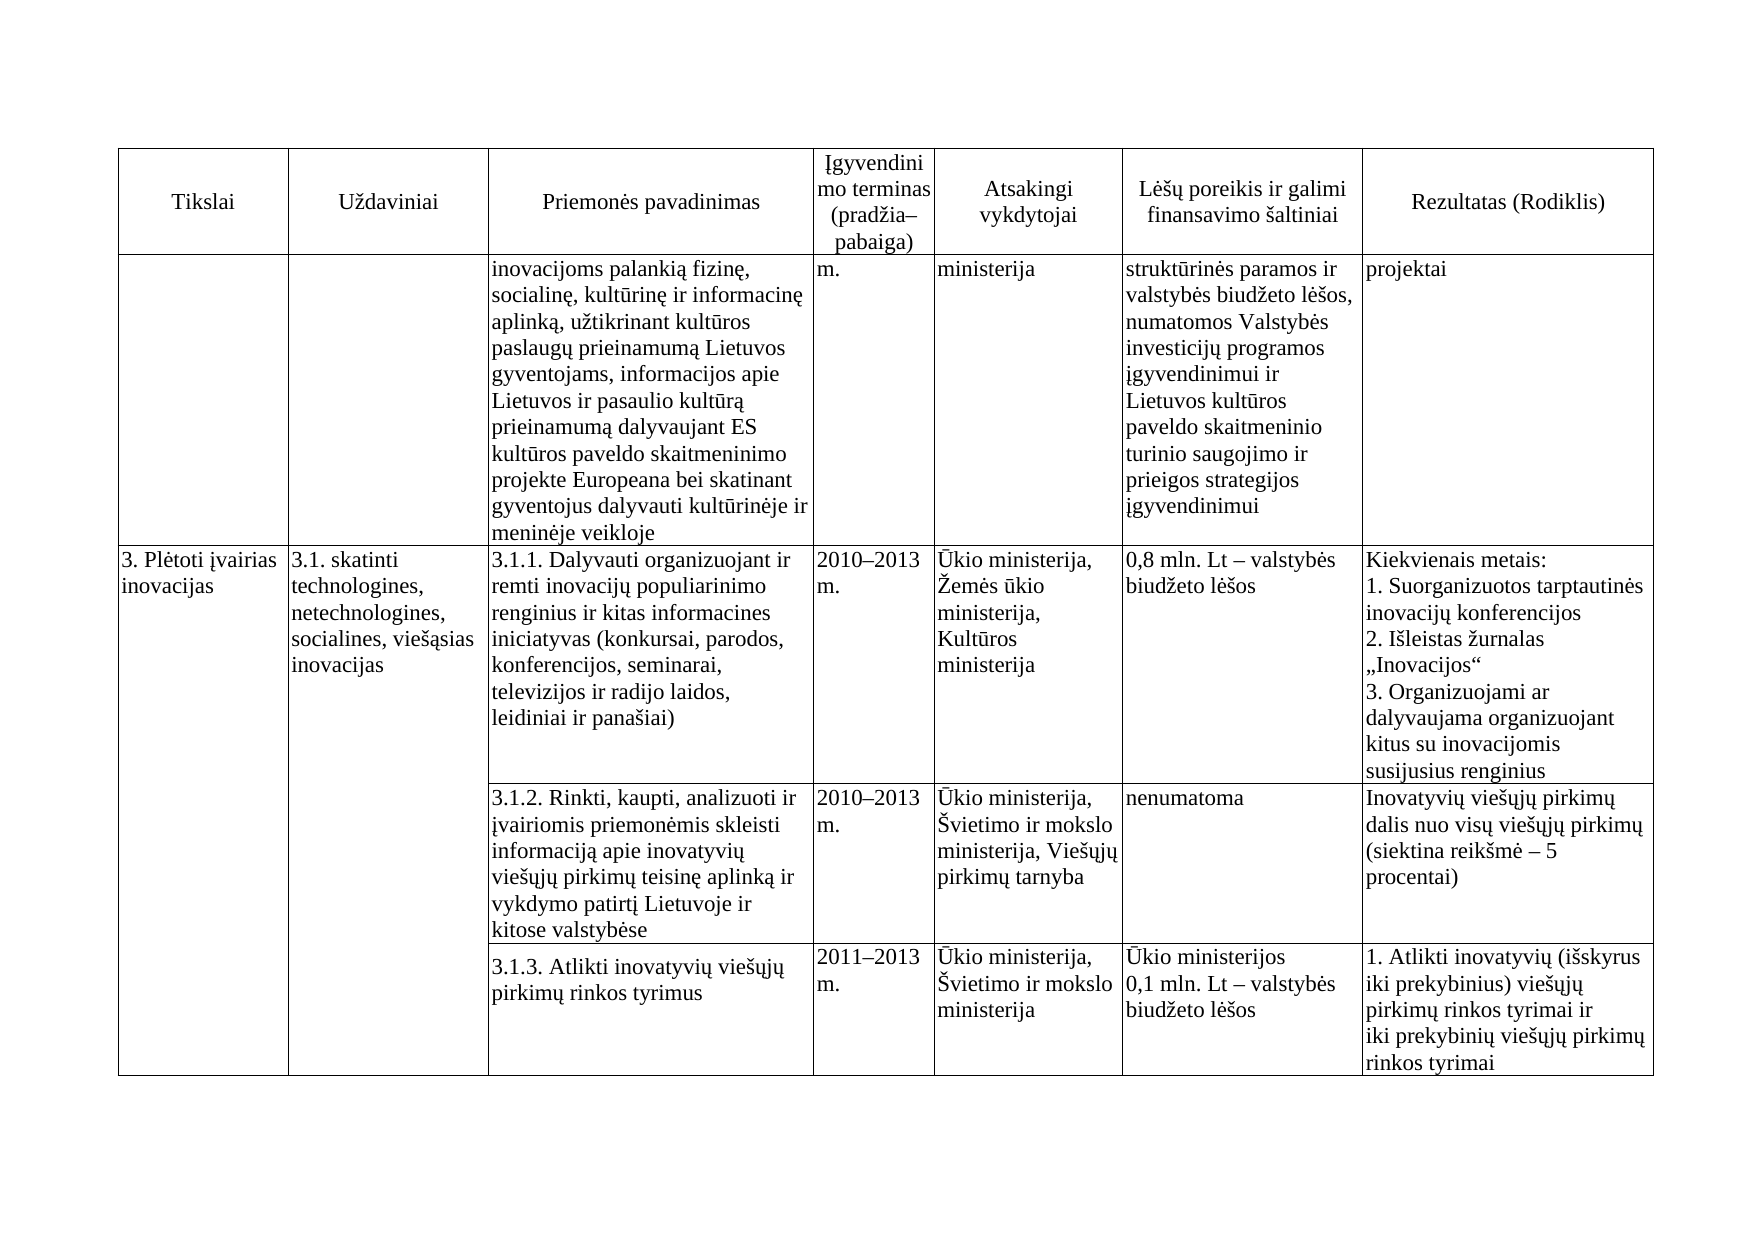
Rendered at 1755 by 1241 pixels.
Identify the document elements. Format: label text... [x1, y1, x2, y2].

table_header Lėšų poreikis ir galimi finansavimo šaltiniai [1123, 149, 1362, 254]
table_cell 3.1.1. Dalyvauti organizuojant ir remti inovacijų populiarinimo renginius ir kitas informacines iniciatyvas (konkursai, parodos, konferencijos, seminarai, televizijos ir radijo laidos, leidiniai ir panašiai) [489, 546, 813, 783]
table_header Atsakingi vykdytojai [935, 149, 1122, 254]
table_cell inovacijoms palankią fizinę, socialinę, kultūrinę ir informacinę aplinką, užtikrinant kultūros paslaugų prieinamumą Lietuvos gyventojams, informacijos apie Lietuvos ir pasaulio kultūrą prieinamumą dalyvaujant ES kultūros paveldo skaitmeninimo projekte Europeana bei skatinant gyventojus dalyvauti kultūrinėje ir meninėje veikloje [489, 255, 813, 545]
table_cell 2010–2013 m. [814, 546, 934, 783]
table_cell Ūkio ministerija, Švietimo ir mokslo ministerija [935, 944, 1122, 1075]
table_cell [289, 255, 488, 545]
table_cell 3.1.3. Atlikti inovatyvių viešųjų pirkimų rinkos tyrimus [489, 944, 813, 1075]
table_cell projektai [1363, 255, 1653, 545]
table_cell [119, 255, 288, 545]
table_cell 3.1.2. Rinkti, kaupti, analizuoti ir įvairiomis priemonėmis skleisti informaciją apie inovatyvių viešųjų pirkimų teisinę aplinką ir vykdymo patirtį Lietuvoje ir kitose valstybėse [489, 784, 813, 942]
table_cell Inovatyvių viešųjų pirkimų dalis nuo visų viešųjų pirkimų (siektina reikšmė – 5 procentai) [1363, 784, 1653, 942]
table_cell 0,8 mln. Lt – valstybės biudžeto lėšos [1123, 546, 1362, 783]
table_cell m. [814, 255, 934, 545]
table_cell ministerija [935, 255, 1122, 545]
table_header Tikslai [119, 149, 288, 254]
table_cell 3.1. skatinti technologines, netechnologines, socialines, viešąsias inovacijas [289, 546, 488, 1075]
table_header Rezultatas (Rodiklis) [1363, 149, 1653, 254]
table_cell 2010–2013 m. [814, 784, 934, 942]
table_header Įgyvendinimo terminas (pradžia–pabaiga) [814, 149, 934, 254]
table_header Priemonės pavadinimas [489, 149, 813, 254]
table_cell 2011–2013 m. [814, 944, 934, 1075]
table_cell 3. Plėtoti įvairias inovacijas [119, 546, 288, 1075]
table_cell nenumatoma [1123, 784, 1362, 942]
table_cell struktūrinės paramos ir valstybės biudžeto lėšos, numatomos Valstybės investicijų programos įgyvendinimui ir Lietuvos kultūros paveldo skaitmeninio turinio saugojimo ir prieigos strategijos įgyvendinimui [1123, 255, 1362, 545]
table_cell Kiekvienais metais: 1. Suorganizuotos tarptautinės inovacijų konferencijos 2. Išleistas žurnalas „Inovacijos“ 3. Organizuojami ar dalyvaujama organizuojant kitus su inovacijomis susijusius renginius [1363, 546, 1653, 783]
table_cell Ūkio ministerija, Žemės ūkio ministerija, Kultūros ministerija [935, 546, 1122, 783]
table_cell Ūkio ministerijos 0,1 mln. Lt – valstybės biudžeto lėšos [1123, 944, 1362, 1075]
table_cell Ūkio ministerija, Švietimo ir mokslo ministerija, Viešųjų pirkimų tarnyba [935, 784, 1122, 942]
table_cell 1. Atlikti inovatyvių (išskyrus iki prekybinius) viešųjų pirkimų rinkos tyrimai ir iki prekybinių viešųjų pirkimų rinkos tyrimai [1363, 944, 1653, 1075]
table_header Uždaviniai [289, 149, 488, 254]
